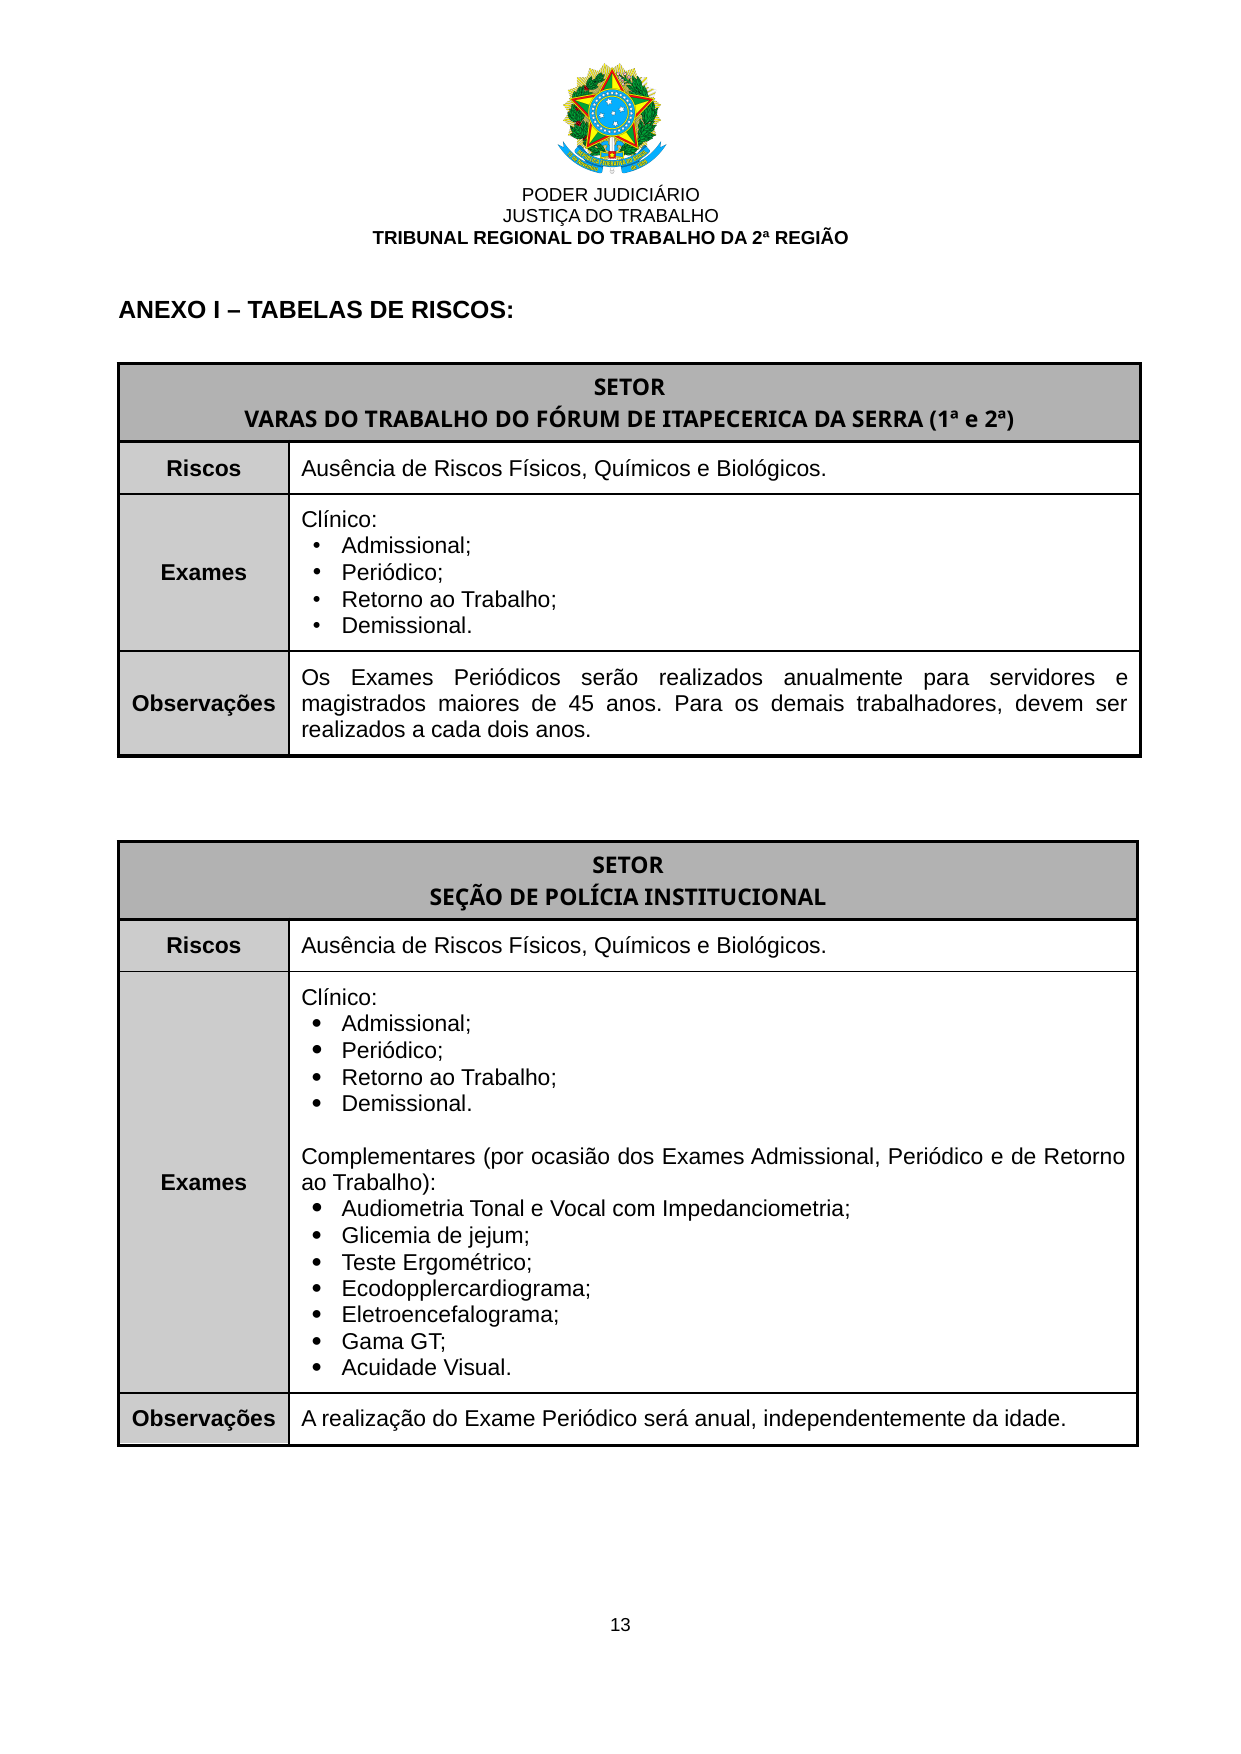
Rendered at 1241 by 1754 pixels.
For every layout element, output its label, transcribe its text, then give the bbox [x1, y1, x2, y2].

table_cell A realização do Exame Periódico será anual, independentemente da idade. [290, 1394, 1136, 1443]
table_cell Clínico: Admissional; Periódico; Retorno ao Trabalho; Demissional. Complementares (por ocasião dos Exames Admissional, Periódico e de Retorno ao Trabalho): Audiometria Tonal e Vocal com Impedanciometria; Glicemia de jejum; Teste Ergométrico; Ecodopplercardiograma; Eletroencefalograma; Gama GT; Acuidade Visual. [290, 972, 1136, 1392]
table_cell Os Exames Periódicos serão realizados anualmente para servidores e magistrados maiores de 45 anos. Para os demais trabalhadores, devem ser realizados a cada dois anos. [290, 652, 1139, 754]
table_cell Exames [120, 495, 288, 650]
subtitle ANEXO I – TABELAS DE RISCOS: [118, 295, 1122, 323]
table_header SETOR SEÇÃO DE POLÍCIA INSTITUCIONAL [120, 843, 1136, 918]
table_cell Observações [120, 1394, 288, 1443]
table_cell Clínico: Admissional; Periódico; Retorno ao Trabalho; Demissional. [290, 495, 1139, 650]
table_cell Exames [120, 972, 288, 1392]
table_cell Ausência de Riscos Físicos, Químicos e Biológicos. [290, 921, 1136, 971]
table_cell Observações [120, 652, 288, 754]
table_cell Riscos [120, 443, 288, 493]
table_cell Riscos [120, 921, 288, 971]
table_header SETOR VARAS DO TRABALHO DO FÓRUM DE ITAPECERICA DA SERRA (1ª e 2ª) [120, 365, 1139, 440]
table_cell Ausência de Riscos Físicos, Químicos e Biológicos. [290, 443, 1139, 493]
